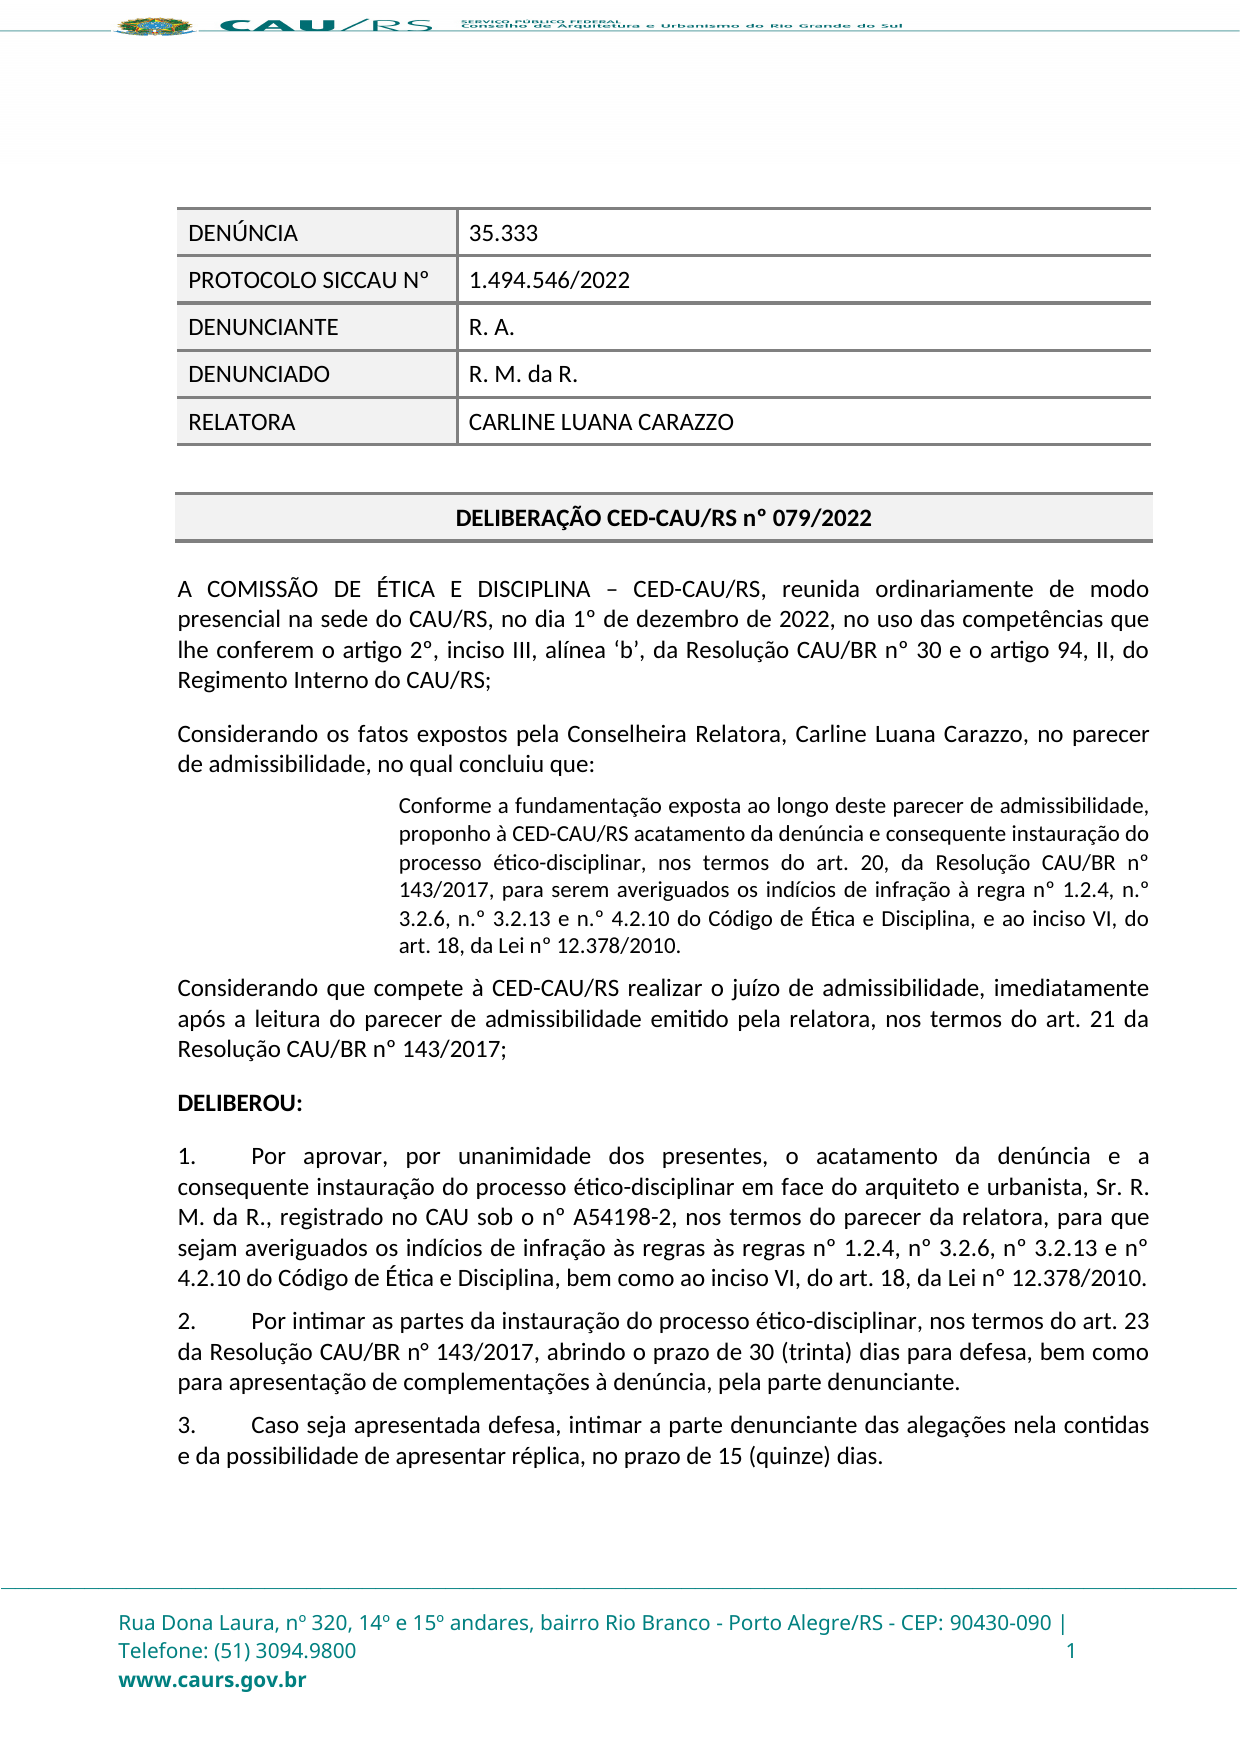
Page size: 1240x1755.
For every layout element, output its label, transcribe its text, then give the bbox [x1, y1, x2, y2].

table_cell DENUNCIADO [177, 352, 456, 396]
table_cell R. M. da R. [459, 352, 1151, 396]
list Por aprovar, por unanimidade dos presentes, o acatamento da denúncia e a consequente instauração do processo ético-disciplinar em face do arquiteto e urbanista, Sr. R. M. da R., registrado no CAU sob o nº A54198-2, nos termos do parecer da relatora, para que sejam averiguados os indícios de infração às regras às regras nº 1.2.4, nº 3.2.6, nº 3.2.13 e nº 4.2.10 do Código de Ética e Disciplina, bem como ao inciso VI, do art. 18, da Lei nº 12.378/2010. [177, 1140, 1151, 1293]
table_cell R. A. [459, 305, 1151, 349]
text Considerando os fatos expostos pela Conselheira Relatora, Carline Luana Carazzo, no parecer de admissibilidade, no qual concluiu que: [177, 718, 1151, 779]
table_header DELIBERAÇÃO CED-CAU/RS nº 079/2022 [175, 495, 1153, 539]
table_cell PROTOCOLO SICCAU Nº [177, 257, 456, 301]
table_header DENÚNCIA [177, 210, 456, 254]
table_cell CARLINE LUANA CARAZZO [459, 399, 1151, 443]
text Conforme a fundamentação exposta ao longo deste parecer de admissibilidade, proponho à CED-CAU/RS acatamento da denúncia e consequente instauração do processo ético-disciplinar, nos termos do art. 20, da Resolução CAU/BR nº 143/2017, para serem averiguados os indícios de infração à regra nº 1.2.4, n.º 3.2.6, n.º 3.2.13 e n.º 4.2.10 do Código de Ética e Disciplina, e ao inciso VI, do art. 18, da Lei nº 12.378/2010. [398, 792, 1151, 960]
text Considerando que compete à CED-CAU/RS realizar o juízo de admissibilidade, imediatamente após a leitura do parecer de admissibilidade emitido pela relatora, nos termos do art. 21 da Resolução CAU/BR nº 143/2017; [177, 972, 1151, 1064]
table_cell RELATORA [177, 399, 456, 443]
text A COMISSÃO DE ÉTICA E DISCIPLINA – CED-CAU/RS, reunida ordinariamente de modo presencial na sede do CAU/RS, no dia 1º de dezembro de 2022, no uso das competências que lhe conferem o artigo 2º, inciso III, alínea ‘b’, da Resolução CAU/BR nº 30 e o artigo 94, II, do Regimento Interno do CAU/RS; [177, 573, 1151, 695]
table_cell 1.494.546/2022 [459, 257, 1151, 301]
table_header 35.333 [459, 210, 1151, 254]
table_cell DENUNCIANTE [177, 305, 456, 349]
list Por intimar as partes da instauração do processo ético-disciplinar, nos termos do art. 23 da Resolução CAU/BR n° 143/2017, abrindo o prazo de 30 (trinta) dias para defesa, bem como para apresentação de complementações à denúncia, pela parte denunciante. [177, 1305, 1151, 1397]
text DELIBEROU: [177, 1087, 1151, 1117]
list Caso seja apresentada defesa, intimar a parte denunciante das alegações nela contidas e da possibilidade de apresentar réplica, no prazo de 15 (quinze) dias. [177, 1409, 1151, 1470]
